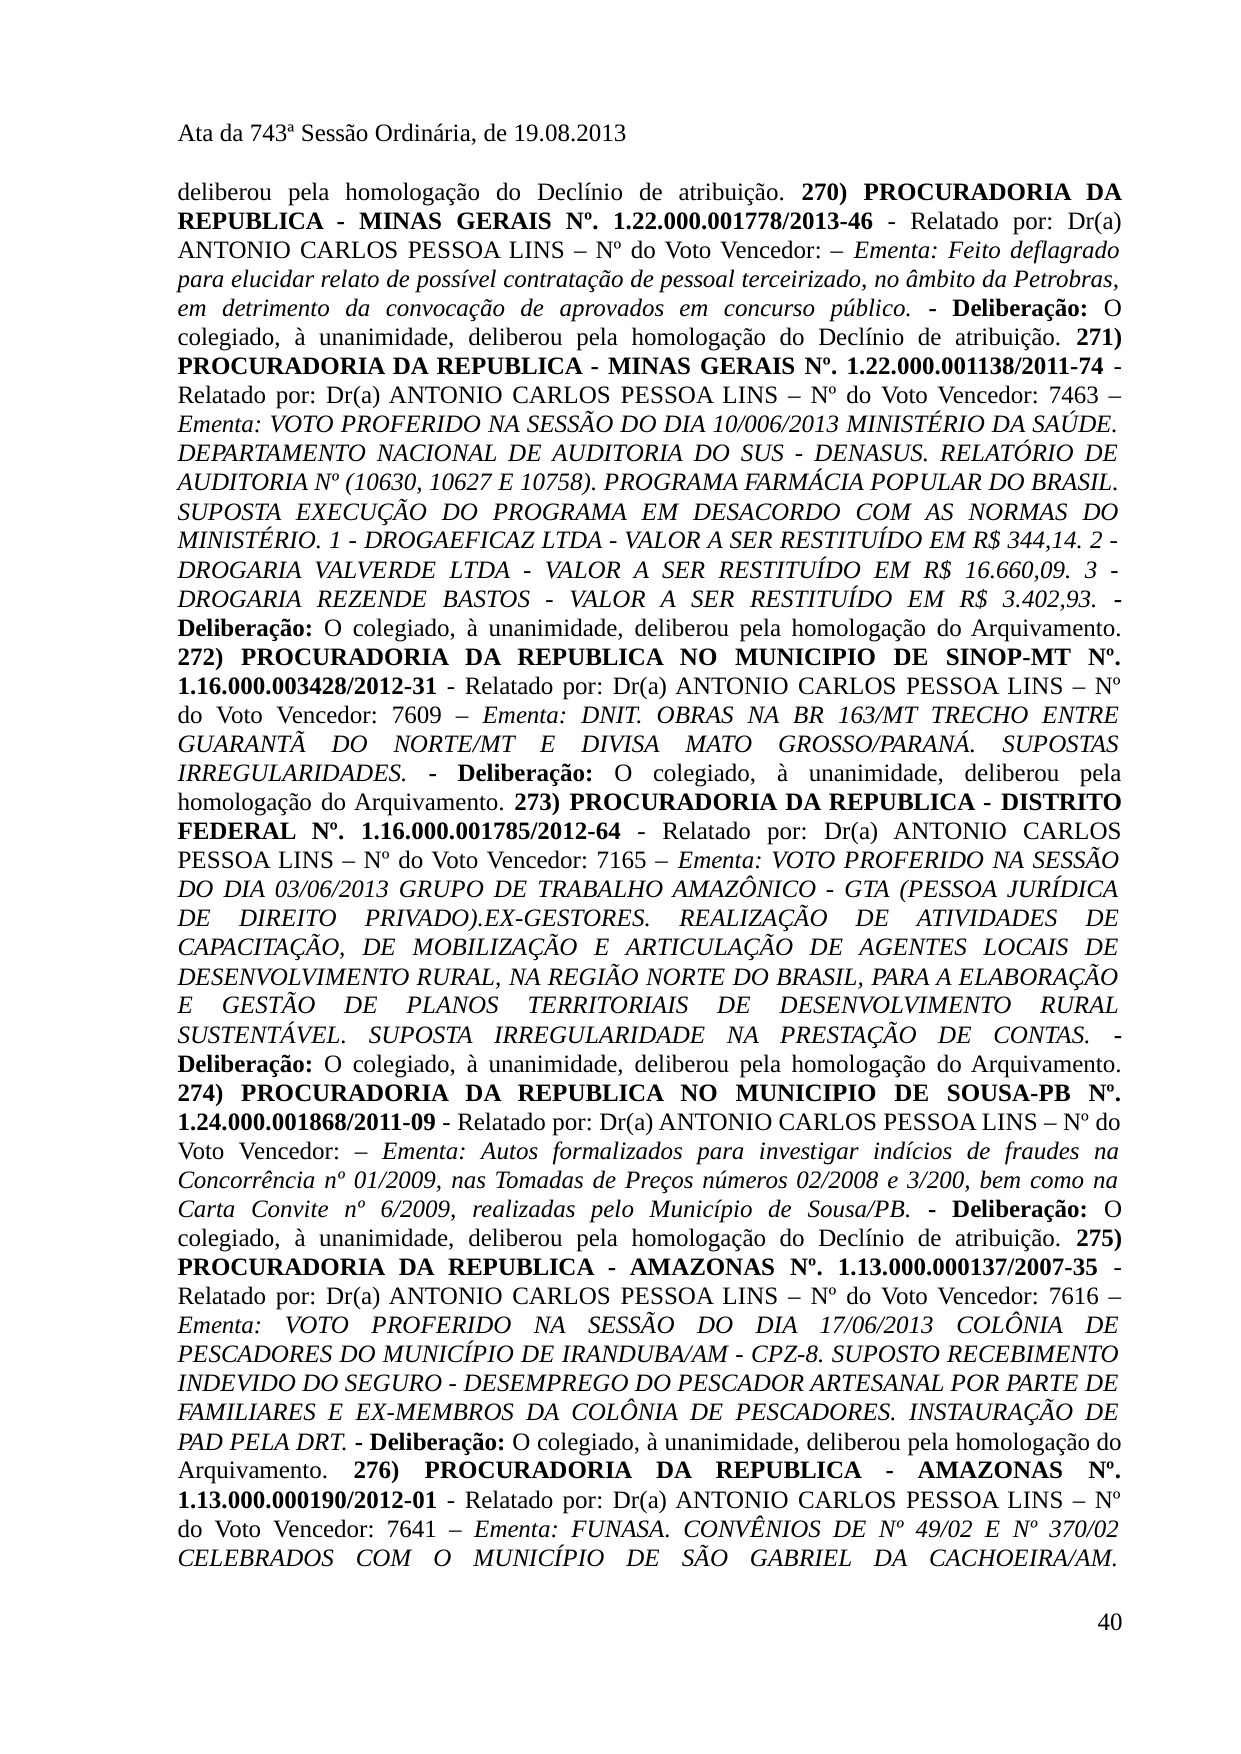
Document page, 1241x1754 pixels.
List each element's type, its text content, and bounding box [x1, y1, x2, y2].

text deliberou pela homologação do Declínio de atribuição. 270) PROCURADORIA DA REPUBLICA - MINAS GERAIS Nº. 1.22.000.001778/2013-46 - Relatado por: Dr(a) ANTONIO CARLOS PESSOA LINS – Nº do Voto Vencedor: – Ementa: Feito deflagrado para elucidar relato de possível contratação de pessoal terceirizado, no âmbito da Petrobras, em detrimento da convocação de aprovados em concurso público. - Deliberação: O colegiado, à unanimidade, deliberou pela homologação do Declínio de atribuição. 271) PROCURADORIA DA REPUBLICA - MINAS GERAIS Nº. 1.22.000.001138/2011-74 - Relatado por: Dr(a) ANTONIO CARLOS PESSOA LINS – Nº do Voto Vencedor: 7463 – Ementa: VOTO PROFERIDO NA SESSÃO DO DIA 10/006/2013 MINISTÉRIO DA SAÚDE. DEPARTAMENTO NACIONAL DE AUDITORIA DO SUS - DENASUS. RELATÓRIO DE AUDITORIA Nº (10630, 10627 E 10758). PROGRAMA FARMÁCIA POPULAR DO BRASIL. SUPOSTA EXECUÇÃO DO PROGRAMA EM DESACORDO COM AS NORMAS DO MINISTÉRIO. 1 - DROGAEFICAZ LTDA - VALOR A SER RESTITUÍDO EM R$ 344,14. 2 - DROGARIA VALVERDE LTDA - VALOR A SER RESTITUÍDO EM R$ 16.660,09. 3 - DROGARIA REZENDE BASTOS - VALOR A SER RESTITUÍDO EM R$ 3.402,93. - Deliberação: O colegiado, à unanimidade, deliberou pela homologação do Arquivamento. 272) PROCURADORIA DA REPUBLICA NO MUNICIPIO DE SINOP-MT Nº. 1.16.000.003428/2012-31 - Relatado por: Dr(a) ANTONIO CARLOS PESSOA LINS – Nº do Voto Vencedor: 7609 – Ementa: DNIT. OBRAS NA BR 163/MT TRECHO ENTRE GUARANTÃ DO NORTE/MT E DIVISA MATO GROSSO/PARANÁ. SUPOSTAS IRREGULARIDADES. - Deliberação: O colegiado, à unanimidade, deliberou pela homologação do Arquivamento. 273) PROCURADORIA DA REPUBLICA - DISTRITO FEDERAL Nº. 1.16.000.001785/2012-64 - Relatado por: Dr(a) ANTONIO CARLOS PESSOA LINS – Nº do Voto Vencedor: 7165 – Ementa: VOTO PROFERIDO NA SESSÃO DO DIA 03/06/2013 GRUPO DE TRABALHO AMAZÔNICO - GTA (PESSOA JURÍDICA DE DIREITO PRIVADO).EX-GESTORES. REALIZAÇÃO DE ATIVIDADES DE CAPACITAÇÃO, DE MOBILIZAÇÃO E ARTICULAÇÃO DE AGENTES LOCAIS DE DESENVOLVIMENTO RURAL, NA REGIÃO NORTE DO BRASIL, PARA A ELABORAÇÃO E GESTÃO DE PLANOS TERRITORIAIS DE DESENVOLVIMENTO RURAL SUSTENTÁVEL. SUPOSTA IRREGULARIDADE NA PRESTAÇÃO DE CONTAS. - Deliberação: O colegiado, à unanimidade, deliberou pela homologação do Arquivamento. 274) PROCURADORIA DA REPUBLICA NO MUNICIPIO DE SOUSA-PB Nº. 1.24.000.001868/2011-09 - Relatado por: Dr(a) ANTONIO CARLOS PESSOA LINS – Nº do Voto Vencedor: – Ementa: Autos formalizados para investigar indícios de fraudes na Concorrência nº 01/2009, nas Tomadas de Preços números 02/2008 e 3/200, bem como na Carta Convite nº 6/2009, realizadas pelo Município de Sousa/PB. - Deliberação: O colegiado, à unanimidade, deliberou pela homologação do Declínio de atribuição. 275) PROCURADORIA DA REPUBLICA - AMAZONAS Nº. 1.13.000.000137/2007-35 - Relatado por: Dr(a) ANTONIO CARLOS PESSOA LINS – Nº do Voto Vencedor: 7616 – Ementa: VOTO PROFERIDO NA SESSÃO DO DIA 17/06/2013 COLÔNIA DE PESCADORES DO MUNICÍPIO DE IRANDUBA/AM - CPZ-8. SUPOSTO RECEBIMENTO INDEVIDO DO SEGURO - DESEMPREGO DO PESCADOR ARTESANAL POR PARTE DE FAMILIARES E EX-MEMBROS DA COLÔNIA DE PESCADORES. INSTAURAÇÃO DE PAD PELA DRT. - Deliberação: O colegiado, à unanimidade, deliberou pela homologação do Arquivamento. 276) PROCURADORIA DA REPUBLICA - AMAZONAS Nº. 1.13.000.000190/2012-01 - Relatado por: Dr(a) ANTONIO CARLOS PESSOA LINS – Nº do Voto Vencedor: 7641 – Ementa: FUNASA. CONVÊNIOS DE Nº 49/02 E Nº 370/02 CELEBRADOS COM O MUNICÍPIO DE SÃO GABRIEL DA CACHOEIRA/AM. [177, 177, 1122, 1572]
